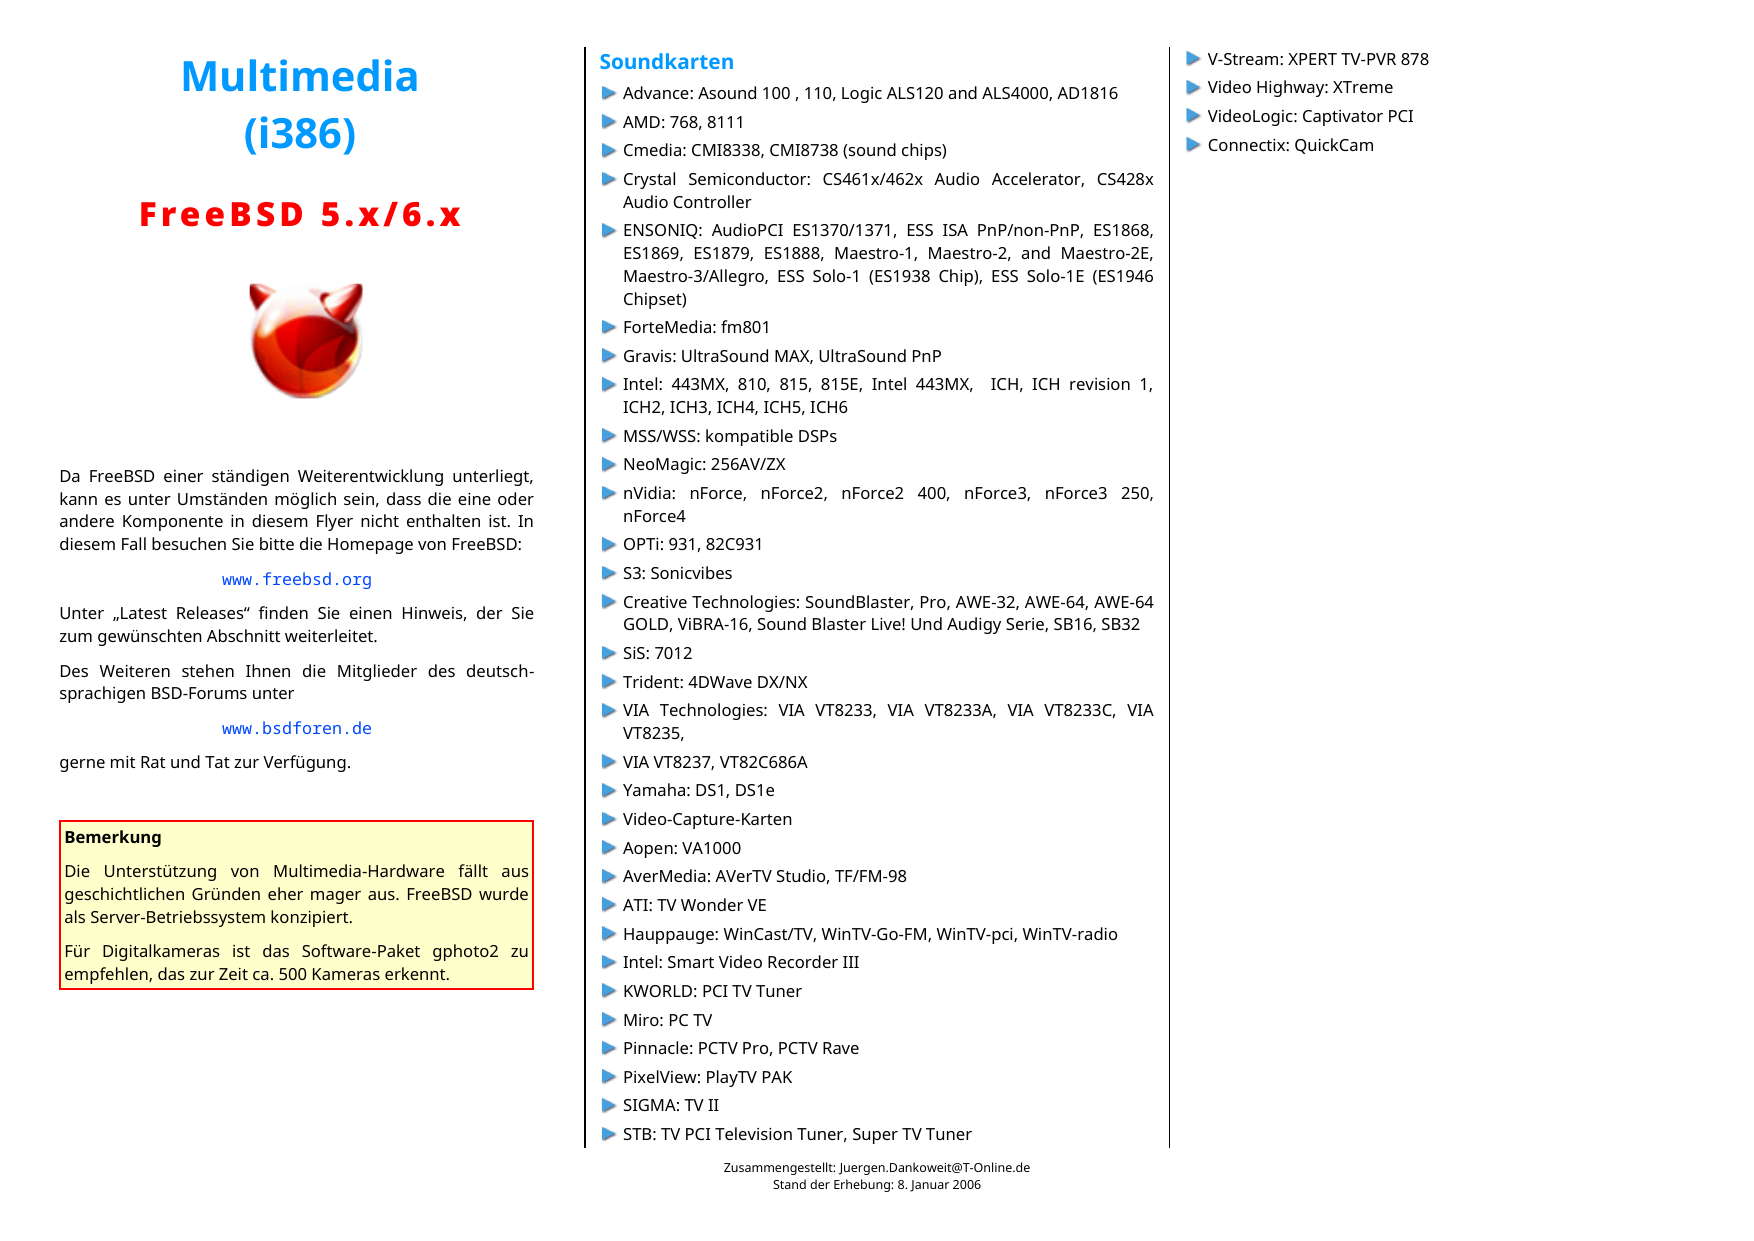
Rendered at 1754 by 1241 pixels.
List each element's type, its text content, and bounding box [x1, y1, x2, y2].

text www.freebsd.org [59, 567, 534, 590]
text Des Weiteren stehen Ihnen die Mitglieder des deutsch­sprachigen BSD-Forums unter [59, 659, 534, 704]
list AMD: 768, 8111 [599, 110, 1154, 133]
picture [600, 346, 619, 365]
text Die Unterstützung von Multimedia-Hardware fällt aus geschichtlichen Gründen eher mager aus. FreeBSD wurde als Server-Betriebssystem konzipiert. [61, 855, 532, 928]
list STB: TV PCI Television Tuner, Super TV Tuner [599, 1123, 1154, 1145]
list Aopen: VA1000 [599, 836, 1154, 859]
list Connectix: QuickCam [1184, 133, 1683, 156]
picture [600, 1125, 619, 1143]
picture [600, 535, 619, 554]
list Miro: PC TV [599, 1008, 1154, 1031]
picture [600, 426, 619, 445]
picture [600, 981, 619, 1000]
picture [600, 672, 619, 691]
list Cmedia: CMI8338, CMI8738 (sound chips) [599, 139, 1154, 162]
text gerne mit Rat und Tat zur Verfügung. [59, 751, 534, 774]
picture [600, 1039, 619, 1057]
picture [600, 141, 619, 160]
list SIGMA: TV II [599, 1094, 1154, 1117]
picture [600, 781, 619, 800]
list Intel: 443MX, 810, 815, 815E, Intel 443MX, ICH, ICH revision 1, ICH2, ICH3, ICH4, ICH5, ICH6 [599, 373, 1154, 418]
list Pinnacle: PCTV Pro, PCTV Rave [599, 1037, 1154, 1059]
picture [600, 1096, 619, 1115]
picture [600, 953, 619, 971]
text FreeBSD 5.x/6.x [59, 190, 540, 236]
picture [600, 644, 619, 662]
picture [248, 282, 367, 401]
list nVidia: nForce, nForce2, nForce2 400, nForce3, nForce3 250, nForce4 [599, 482, 1154, 527]
picture [600, 375, 619, 394]
list S3: Sonicvibes [599, 562, 1154, 584]
picture [1185, 135, 1203, 154]
picture [1185, 78, 1203, 97]
list Intel: Smart Video Recorder III [599, 951, 1154, 973]
picture [600, 924, 619, 943]
picture [600, 112, 619, 131]
list Hauppauge: WinCast/TV, WinTV-Go-FM, WinTV-pci, WinTV-radio [599, 922, 1154, 945]
list OPTi: 931, 82C931 [599, 533, 1154, 556]
text Für Digitalkameras ist das Software-Paket gphoto2 zu empfehlen, das zur Zeit ca. 500 Kameras erkennt. [61, 935, 532, 988]
list Yamaha: DS1, DS1e [599, 779, 1154, 802]
picture [600, 170, 619, 188]
list V-Stream: XPERT TV-PVR 878 [1184, 47, 1683, 70]
picture [600, 895, 619, 914]
list Creative Technologies: SoundBlaster, Pro, AWE-32, AWE-64, AWE-64 GOLD, ViBRA-16, Sound Blaster Live! Und Audigy Serie, SB16, SB32 [599, 590, 1154, 636]
picture [600, 867, 619, 886]
list Gravis: UltraSound MAX, UltraSound PnP [599, 344, 1154, 367]
picture [1185, 49, 1203, 68]
list SiS: 7012 [599, 642, 1154, 664]
picture [600, 838, 619, 857]
list VideoLogic: Captivator PCI [1184, 104, 1683, 127]
list AverMedia: AVerTV Studio, TF/FM-98 [599, 865, 1154, 888]
picture [600, 484, 619, 502]
text Unter „Latest Releases“ finden Sie einen Hinweis, der Sie zum gewünschten Abschnitt weiterleitet. [59, 602, 534, 647]
list Trident: 4DWave DX/NX [599, 670, 1154, 693]
list Crystal Semiconductor: CS461x/462x Audio Accelerator, CS428x Audio Controller [599, 168, 1154, 213]
list ENSONIQ: AudioPCI ES1370/1371, ESS ISA PnP/non-PnP, ES1868, ES1869, ES1879, ES1888, Maestro-1, Maestro-2, and Maestro-2E, Maestro-3/Allegro, ESS Solo-1 (ES1938 Chip), ESS Solo-1E (ES1946 Chipset) [599, 219, 1154, 310]
list Advance: Asound 100 , 110, Logic ALS120 and ALS4000, AD1816 [599, 82, 1154, 104]
picture [600, 221, 619, 240]
list PixelView: PlayTV PAK [599, 1065, 1154, 1088]
text www.bsdforen.de [59, 716, 534, 739]
picture [600, 1010, 619, 1029]
picture [600, 1067, 619, 1086]
list KWORLD: PCI TV Tuner [599, 979, 1154, 1002]
picture [600, 701, 619, 720]
list ForteMedia: fm801 [599, 316, 1154, 338]
text Da FreeBSD einer ständigen Weiterentwicklung unterliegt, kann es unter Umständen möglich sein, dass die eine oder andere Komponente in diesem Flyer nicht enthalten ist. In diesem Fall besuchen Sie bitte die Homepage von FreeBSD: [59, 464, 534, 555]
picture [600, 564, 619, 582]
picture [600, 752, 619, 771]
picture [600, 84, 619, 102]
picture [600, 455, 619, 474]
text Multimedia (i386) [59, 47, 540, 161]
text Soundkarten [599, 47, 1154, 76]
list VIA VT8237, VT82C686A [599, 750, 1154, 773]
list ATI: TV Wonder VE [599, 893, 1154, 916]
list MSS/WSS: kompatible DSPs [599, 424, 1154, 447]
picture [600, 318, 619, 336]
picture [600, 810, 619, 828]
list Video Highway: XTreme [1184, 76, 1683, 99]
picture [1185, 106, 1203, 125]
text Bemerkung [61, 822, 532, 848]
list Video-Capture-Karten [599, 808, 1154, 830]
list VIA Technologies: VIA VT8233, VIA VT8233A, VIA VT8233C, VIA VT8235, [599, 699, 1154, 744]
picture [600, 592, 619, 611]
list NeoMagic: 256AV/ZX [599, 453, 1154, 476]
